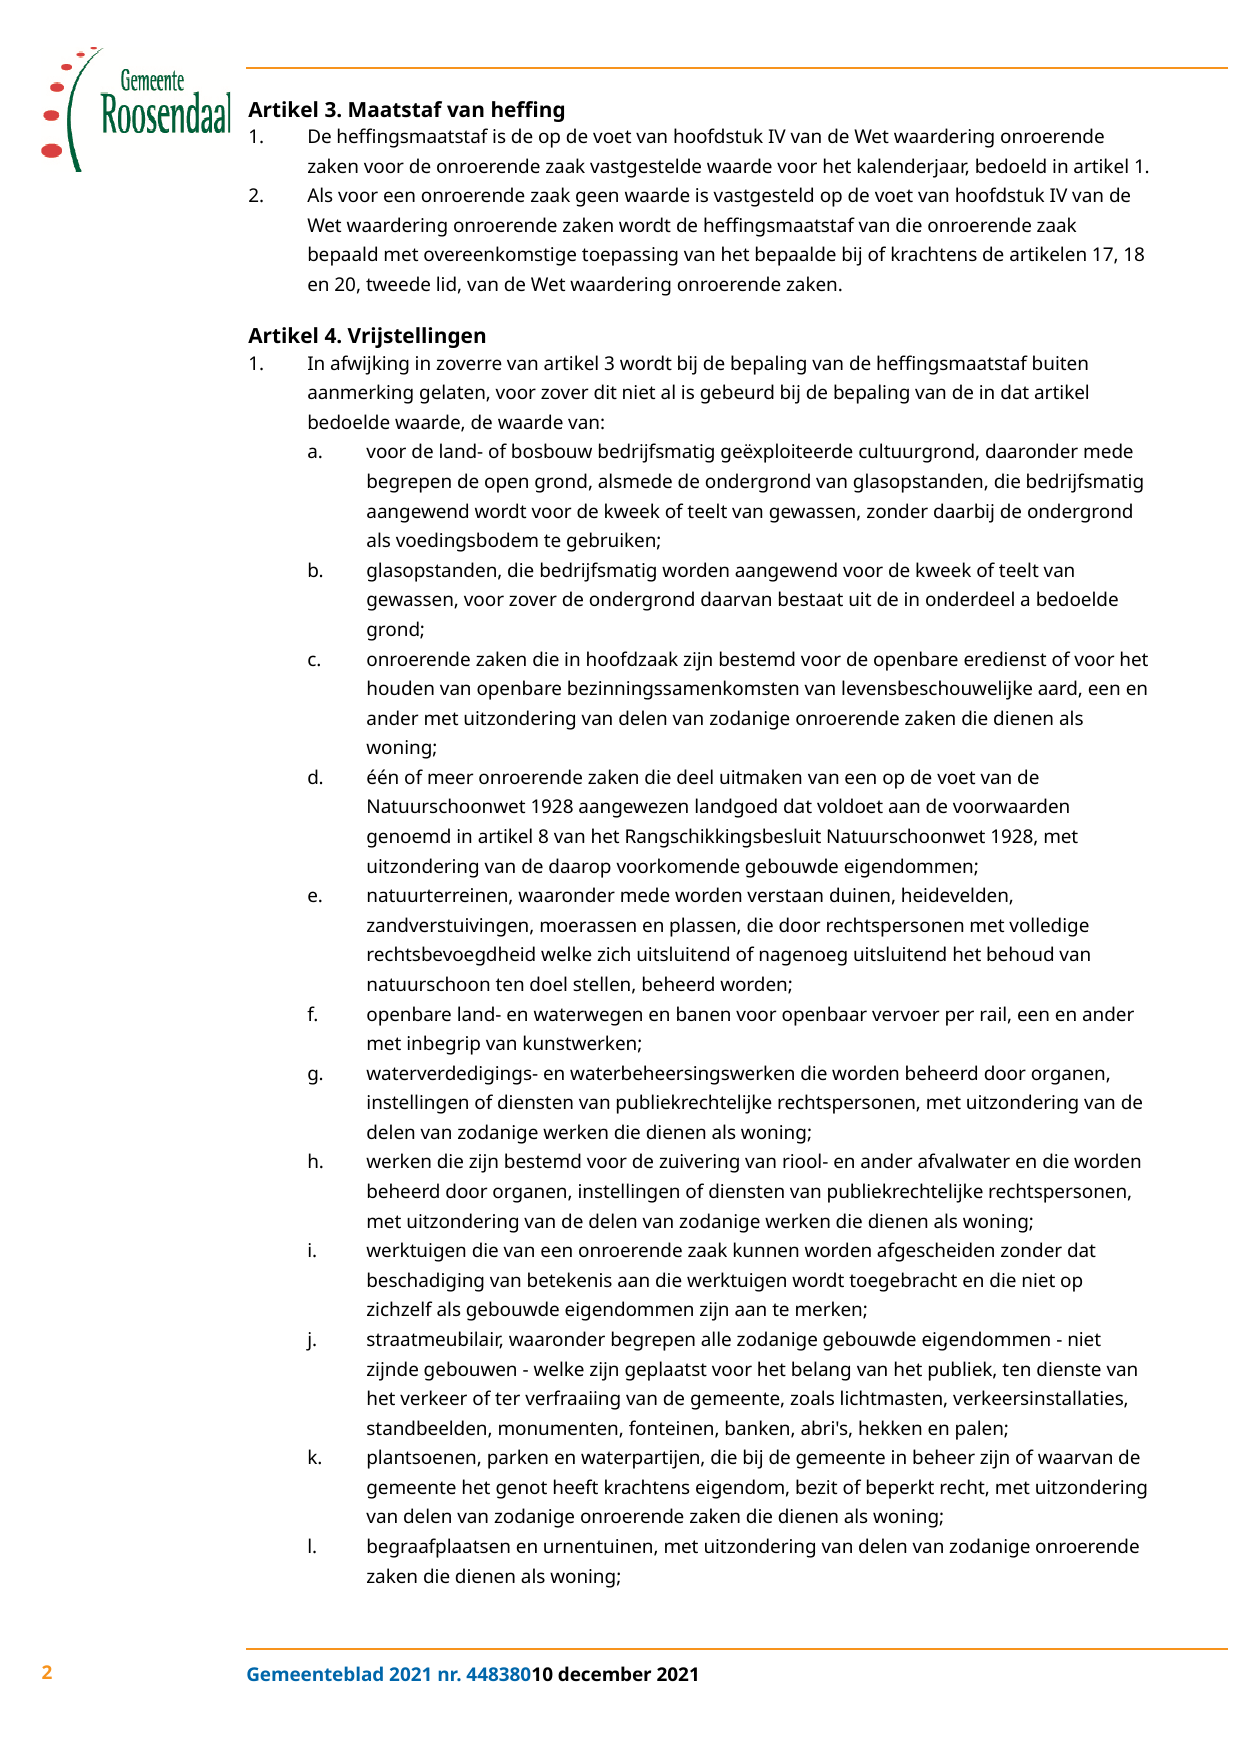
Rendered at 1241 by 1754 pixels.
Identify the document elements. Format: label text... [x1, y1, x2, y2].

list onroerende zaken die in hoofdzaak zijn bestemd voor de openbare eredienst of voor het houden van openbare bezinningssamenkomsten van levensbeschouwelijke aard, een en ander met uitzondering van delen van zodanige onroerende zaken die dienen als woning; [307, 646, 1152, 760]
list één of meer onroerende zaken die deel uitmaken van een op de voet van de Natuurschoonwet 1928 aangewezen landgoed dat voldoet aan de voorwaarden genoemd in artikel 8 van het Rangschikkingsbesluit Natuurschoonwet 1928, met uitzondering van de daarop voorkomende gebouwde eigendommen; [307, 764, 1152, 879]
list werken die zijn bestemd voor de zuivering van riool- en ander afvalwater en die worden beheerd door organen, instellingen of diensten van publiekrechtelijke rechtspersonen, met uitzondering van de delen van zodanige werken die dienen als woning; [307, 1149, 1152, 1234]
list openbare land- en waterwegen en banen voor openbaar vervoer per rail, een en ander met inbegrip van kunstwerken; [307, 1001, 1152, 1056]
list In afwijking in zoverre van artikel 3 wordt bij de bepaling van de heffingsmaatstaf buiten aanmerking gelaten, voor zover dit niet al is gebeurd bij de bepaling van de in dat artikel bedoelde waarde, de waarde van: [248, 350, 1152, 435]
text Artikel 4. Vrijstellingen [248, 322, 1152, 350]
list glasopstanden, die bedrijfsmatig worden aangewend voor de kweek of teelt van gewassen, voor zover de ondergrond daarvan bestaat uit de in onderdeel a bedoelde grond; [307, 557, 1152, 642]
picture [41, 47, 231, 172]
list waterverdedigings- en waterbeheersingswerken die worden beheerd door organen, instellingen of diensten van publiekrechtelijke rechtspersonen, met uitzondering van de delen van zodanige werken die dienen als woning; [307, 1060, 1152, 1145]
list De heffingsmaatstaf is de op de voet van hoofdstuk IV van de Wet waardering onroerende zaken voor de onroerende zaak vastgestelde waarde voor het kalenderjaar, bedoeld in artikel 1. [248, 123, 1152, 178]
list plantsoenen, parken en waterpartijen, die bij de gemeente in beheer zijn of waarvan de gemeente het genot heeft krachtens eigendom, bezit of beperkt recht, met uitzondering van delen van zodanige onroerende zaken die dienen als woning; [307, 1444, 1152, 1529]
list natuurterreinen, waaronder mede worden verstaan duinen, heidevelden, zandverstuivingen, moerassen en plassen, die door rechtspersonen met volledige rechtsbevoegdheid welke zich uitsluitend of nagenoeg uitsluitend het behoud van natuurschoon ten doel stellen, beheerd worden; [307, 882, 1152, 997]
list voor de land- of bosbouw bedrijfsmatig geëxploiteerde cultuurgrond, daaronder mede begrepen de open grond, alsmede de ondergrond van glasopstanden, die bedrijfsmatig aangewend wordt voor de kweek of teelt van gewassen, zonder daarbij de ondergrond als voedingsbodem te gebruiken; [307, 439, 1152, 553]
list Als voor een onroerende zaak geen waarde is vastgesteld op de voet van hoofdstuk IV van de Wet waardering onroerende zaken wordt de heffingsmaatstaf van die onroerende zaak bepaald met overeenkomstige toepassing van het bepaalde bij of krachtens de artikelen 17, 18 en 20, tweede lid, van de Wet waardering onroerende zaken. [248, 182, 1152, 297]
list werktuigen die van een onroerende zaak kunnen worden afgescheiden zonder dat beschadiging van betekenis aan die werktuigen wordt toegebracht en die niet op zichzelf als gebouwde eigendommen zijn aan te merken; [307, 1237, 1152, 1322]
list straatmeubilair, waaronder begrepen alle zodanige gebouwde eigendommen - niet zijnde gebouwen - welke zijn geplaatst voor het belang van het publiek, ten dienste van het verkeer of ter verfraaiing van de gemeente, zoals lichtmasten, verkeersinstallaties, standbeelden, monumenten, fonteinen, banken, abri's, hekken en palen; [307, 1326, 1152, 1441]
list begraafplaatsen en urnentuinen, met uitzondering van delen van zodanige onroerende zaken die dienen als woning; [307, 1533, 1152, 1589]
text Artikel 3. Maatstaf van heffing [248, 95, 1152, 123]
